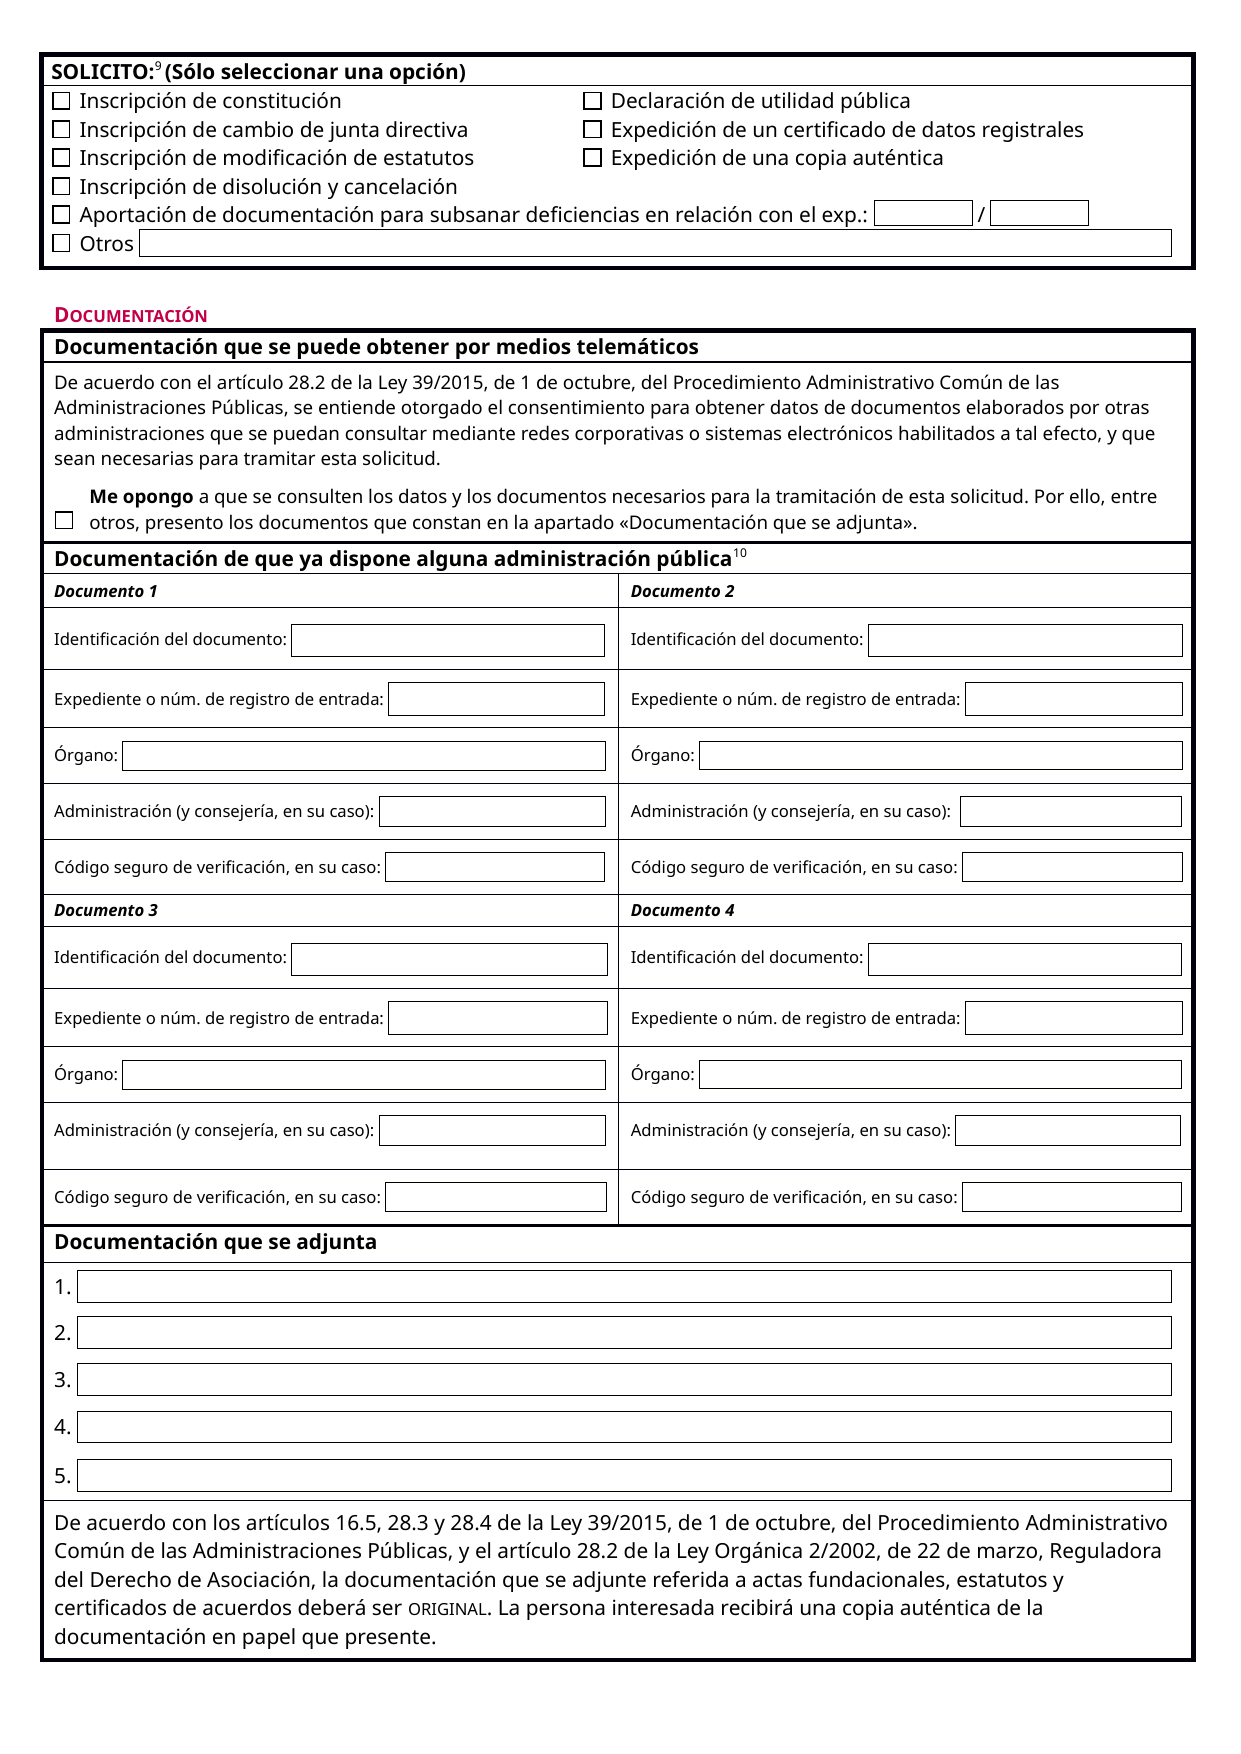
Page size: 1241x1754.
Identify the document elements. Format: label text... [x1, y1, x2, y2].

table_cell Código seguro de verificación, en su caso: [44, 1170, 618, 1224]
table_cell De acuerdo con los artículos 16.5, 28.3 y 28.4 de la Ley 39/2015, de 1 de octubre, del Procedimiento Administrativo Común de las Administraciones Públicas, y el artículo 28.2 de la Ley Orgánica 2/2002, de 22 de marzo, Reguladora del Derecho de Asociación, la documentación que se adjunte referida a actas fundacionales, estatutos y certificados de acuerdos deberá ser original. La persona interesada recibirá una copia auténtica de la documentación en papel que presente. [44, 1501, 1191, 1657]
table_cell Documento 1 [44, 574, 618, 607]
table_cell Administración (y consejería, en su caso): [619, 1103, 1191, 1169]
table_cell Documentación que se puede obtener por medios telemáticos [44, 333, 1191, 361]
table_cell [44, 478, 83, 541]
table_cell Documento 4 [619, 895, 1191, 926]
table_cell Expediente o núm. de registro de entrada: [619, 989, 1191, 1046]
table_cell Identificación del documento: [619, 608, 1191, 669]
table_cell Me opongo a que se consulten los datos y los documentos necesarios para la tramitación de esta solicitud. Por ello, entre otros, presento los documentos que constan en la apartado «Documentación que se adjunta». [83, 478, 1191, 541]
table_cell Documentación que se adjunta [44, 1227, 1191, 1262]
table_cell 5. [44, 1451, 1191, 1499]
table_cell Identificación del documento: [44, 927, 618, 988]
table_cell Expediente o núm. de registro de entrada: [619, 670, 1191, 727]
table_header Documentación [42, 300, 1193, 328]
table_cell 3. [44, 1356, 1191, 1403]
table_cell Identificación del documento: [44, 608, 618, 669]
table_cell Órgano: [619, 1047, 1191, 1102]
table_cell Documento 2 [619, 574, 1191, 607]
table_cell De acuerdo con el artículo 28.2 de la Ley 39/2015, de 1 de octubre, del Procedimiento Administrativo Común de las Administraciones Públicas, se entiende otorgado el consentimiento para obtener datos de documentos elaborados por otras administraciones que se puedan consultar mediante redes corporativas o sistemas electrónicos habilitados a tal efecto, y que sean necesarias para tramitar esta solicitud. [44, 363, 1191, 477]
table_cell 1. [44, 1263, 1191, 1309]
table_cell Documentación de que ya dispone alguna administración pública10 [44, 544, 1191, 573]
table_cell Identificación del documento: [619, 927, 1191, 988]
table_cell Administración (y consejería, en su caso): [44, 784, 618, 839]
table_cell [42, 1662, 1193, 1704]
table_cell Expediente o núm. de registro de entrada: [44, 670, 618, 727]
table_cell Inscripción de constitución Declaración de utilidad pública Inscripción de cambio de junta directiva Expedición de un certificado de datos registrales Inscripción de modificación de estatutos Expedición de una copia auténtica Inscripción de disolución y cancelación Aportación de documentación para subsanar deficiencias en relación con el exp.: / Otros [44, 86, 1191, 266]
table_cell Administración (y consejería, en su caso): [44, 1103, 618, 1169]
table_cell Órgano: [44, 1047, 618, 1102]
table_cell Documento 3 [44, 895, 618, 926]
table_cell Expediente o núm. de registro de entrada: [44, 989, 618, 1046]
table_cell Código seguro de verificación, en su caso: [44, 840, 618, 893]
table_cell 2. [44, 1309, 1191, 1356]
table_cell Órgano: [44, 728, 618, 782]
table_cell 4. [44, 1403, 1191, 1451]
table_cell Código seguro de verificación, en su caso: [619, 1170, 1191, 1224]
table_header SOLICITO:9 (Sólo seleccionar una opción) [44, 57, 1191, 85]
table_cell Código seguro de verificación, en su caso: [619, 840, 1191, 893]
table_cell Administración (y consejería, en su caso): [619, 784, 1191, 839]
table_cell Órgano: [619, 728, 1191, 782]
